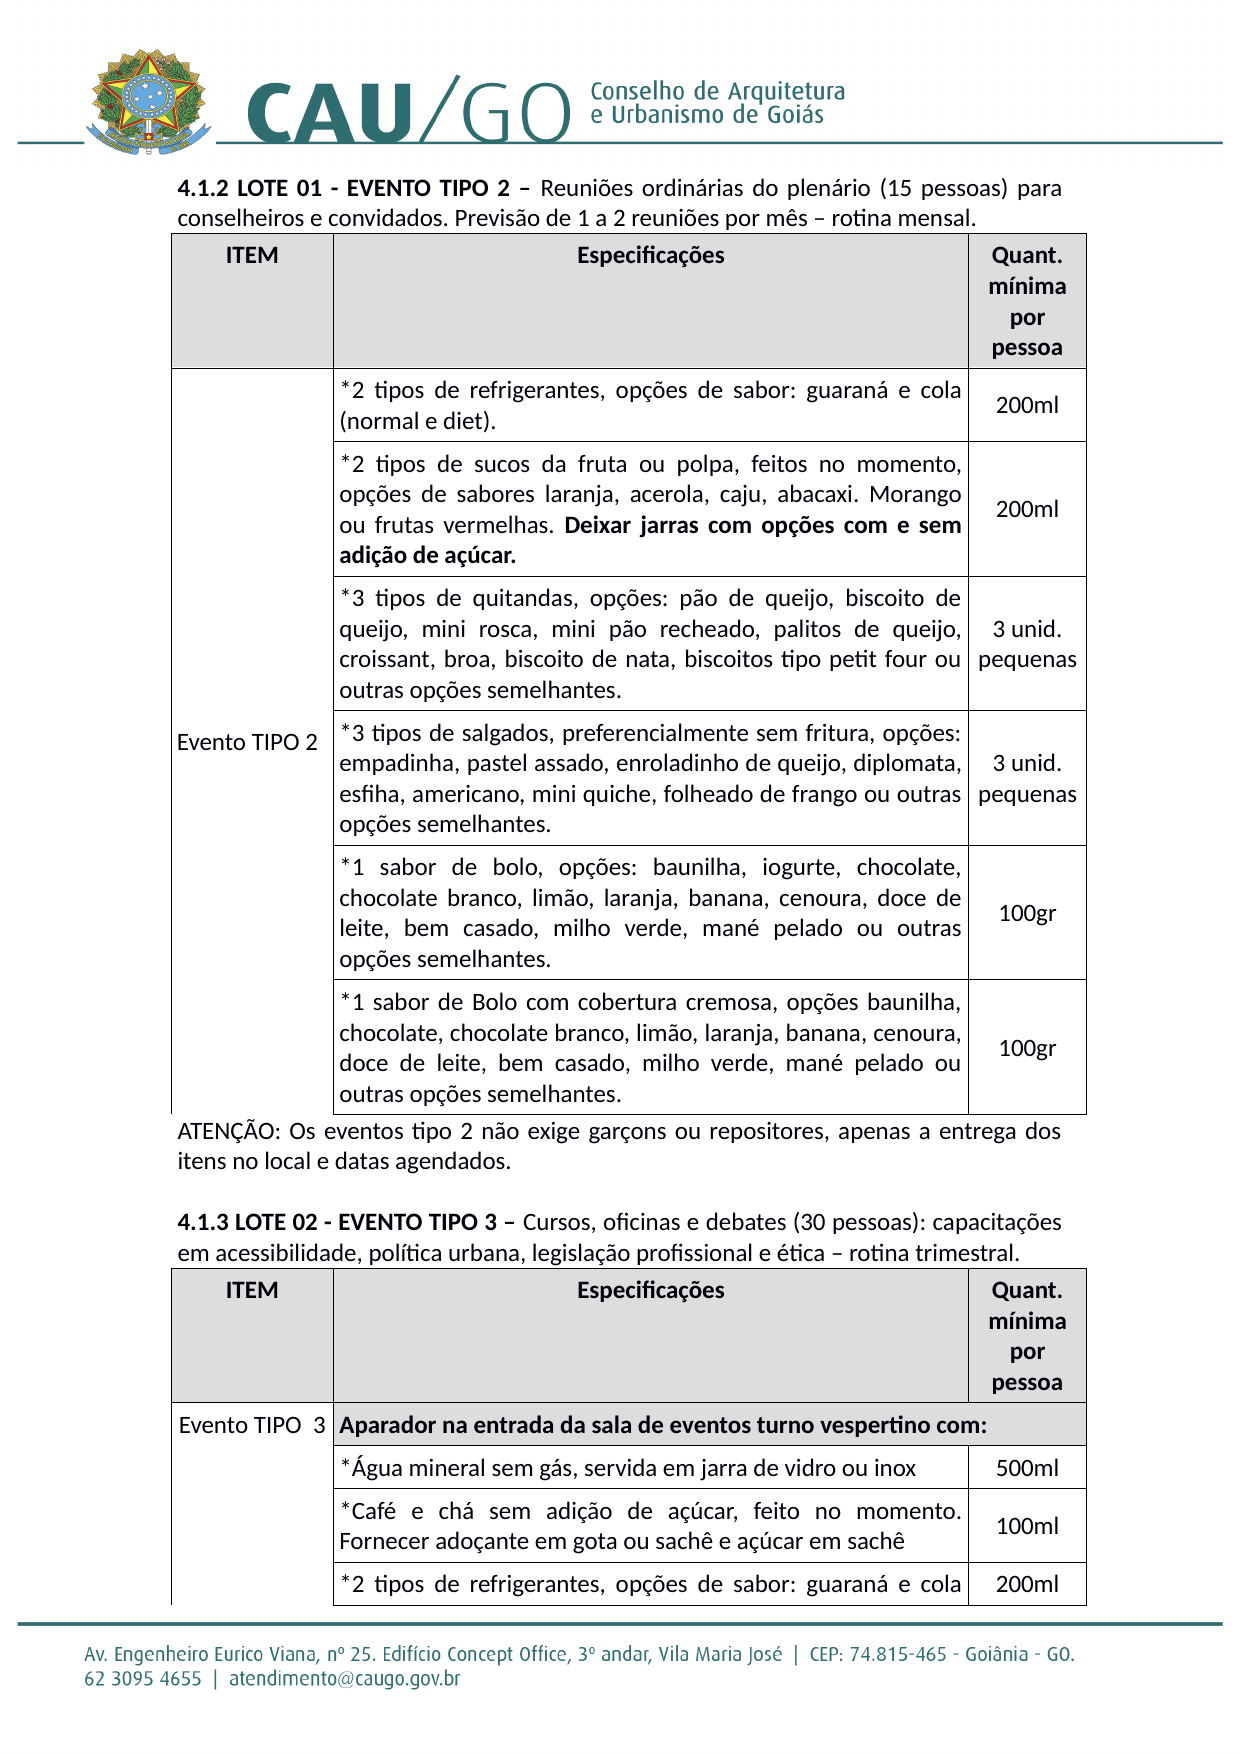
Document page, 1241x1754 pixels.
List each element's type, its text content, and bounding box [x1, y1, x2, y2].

table_cell *3 tipos de salgados, preferencialmente sem fritura, opções: empadinha, pastel assado, enroladinho de queijo, diplomata, esfiha, americano, mini quiche, folheado de frango ou outras opções semelhantes. [334, 711, 968, 845]
text 4.1.3 LOTE 02 - EVENTO TIPO 3 – Cursos, oficinas e debates (30 pessoas): capacitações em acessibilidade, política urbana, legislação profissional e ética – rotina trimestral. [177, 1207, 1063, 1268]
table_cell *2 tipos de refrigerantes, opções de sabor: guaraná e cola (normal e diet). [334, 369, 968, 441]
table_cell 3 unid. pequenas [969, 711, 1086, 845]
table_cell *3 tipos de quitandas, opções: pão de queijo, biscoito de queijo, mini rosca, mini pão recheado, palitos de queijo, croissant, broa, biscoito de nata, biscoitos tipo petit four ou outras opções semelhantes. [334, 577, 968, 710]
table_cell 3 unid. pequenas [969, 577, 1086, 710]
text 4.1.2 LOTE 01 - EVENTO TIPO 2 – Reuniões ordinárias do plenário (15 pessoas) para conselheiros e convidados. Previsão de 1 a 2 reuniões por mês – rotina mensal. [177, 172, 1063, 233]
table_cell *Café e chá sem adição de açúcar, feito no momento. Fornecer adoçante em gota ou sachê e açúcar em sachê [334, 1489, 968, 1562]
table_header Especificações [334, 234, 968, 367]
picture [0, 1605, 1240, 1754]
table_cell *1 sabor de Bolo com cobertura cremosa, opções baunilha, chocolate, chocolate branco, limão, laranja, banana, cenoura, doce de leite, bem casado, milho verde, mané pelado ou outras opções semelhantes. [334, 980, 968, 1114]
table_cell Aparador na entrada da sala de eventos turno vespertino com: [334, 1403, 1086, 1445]
text ATENÇÃO: Os eventos tipo 2 não exige garçons ou repositores, apenas a entrega dos itens no local e datas agendados. [177, 1115, 1063, 1176]
table_cell *Água mineral sem gás, servida em jarra de vidro ou inox [334, 1446, 968, 1488]
table_cell *2 tipos de sucos da fruta ou polpa, feitos no momento, opções de sabores laranja, acerola, caju, abacaxi. Morango ou frutas vermelhas. Deixar jarras com opções com e sem adição de açúcar. [334, 442, 968, 576]
table_cell Evento TIPO 3 [172, 1403, 333, 1605]
table_cell *2 tipos de refrigerantes, opções de sabor: guaraná e cola [334, 1563, 968, 1605]
table_cell 200ml [969, 369, 1086, 441]
table_cell Evento TIPO 2 [172, 369, 333, 1114]
table_cell 200ml [969, 442, 1086, 576]
table_header Quant. mínima por pessoa [969, 1269, 1086, 1402]
table_header ITEM [172, 1269, 333, 1402]
table_cell 500ml [969, 1446, 1086, 1488]
table_cell 100gr [969, 846, 1086, 979]
table_header Quant. mínima por pessoa [969, 234, 1086, 367]
picture [0, 0, 1239, 172]
table_header ITEM [172, 234, 333, 367]
table_cell 100ml [969, 1489, 1086, 1562]
table_cell 200ml [969, 1563, 1086, 1605]
table_cell *1 sabor de bolo, opções: baunilha, iogurte, chocolate, chocolate branco, limão, laranja, banana, cenoura, doce de leite, bem casado, milho verde, mané pelado ou outras opções semelhantes. [334, 846, 968, 979]
table_cell 100gr [969, 980, 1086, 1114]
table_header Especificações [334, 1269, 968, 1402]
